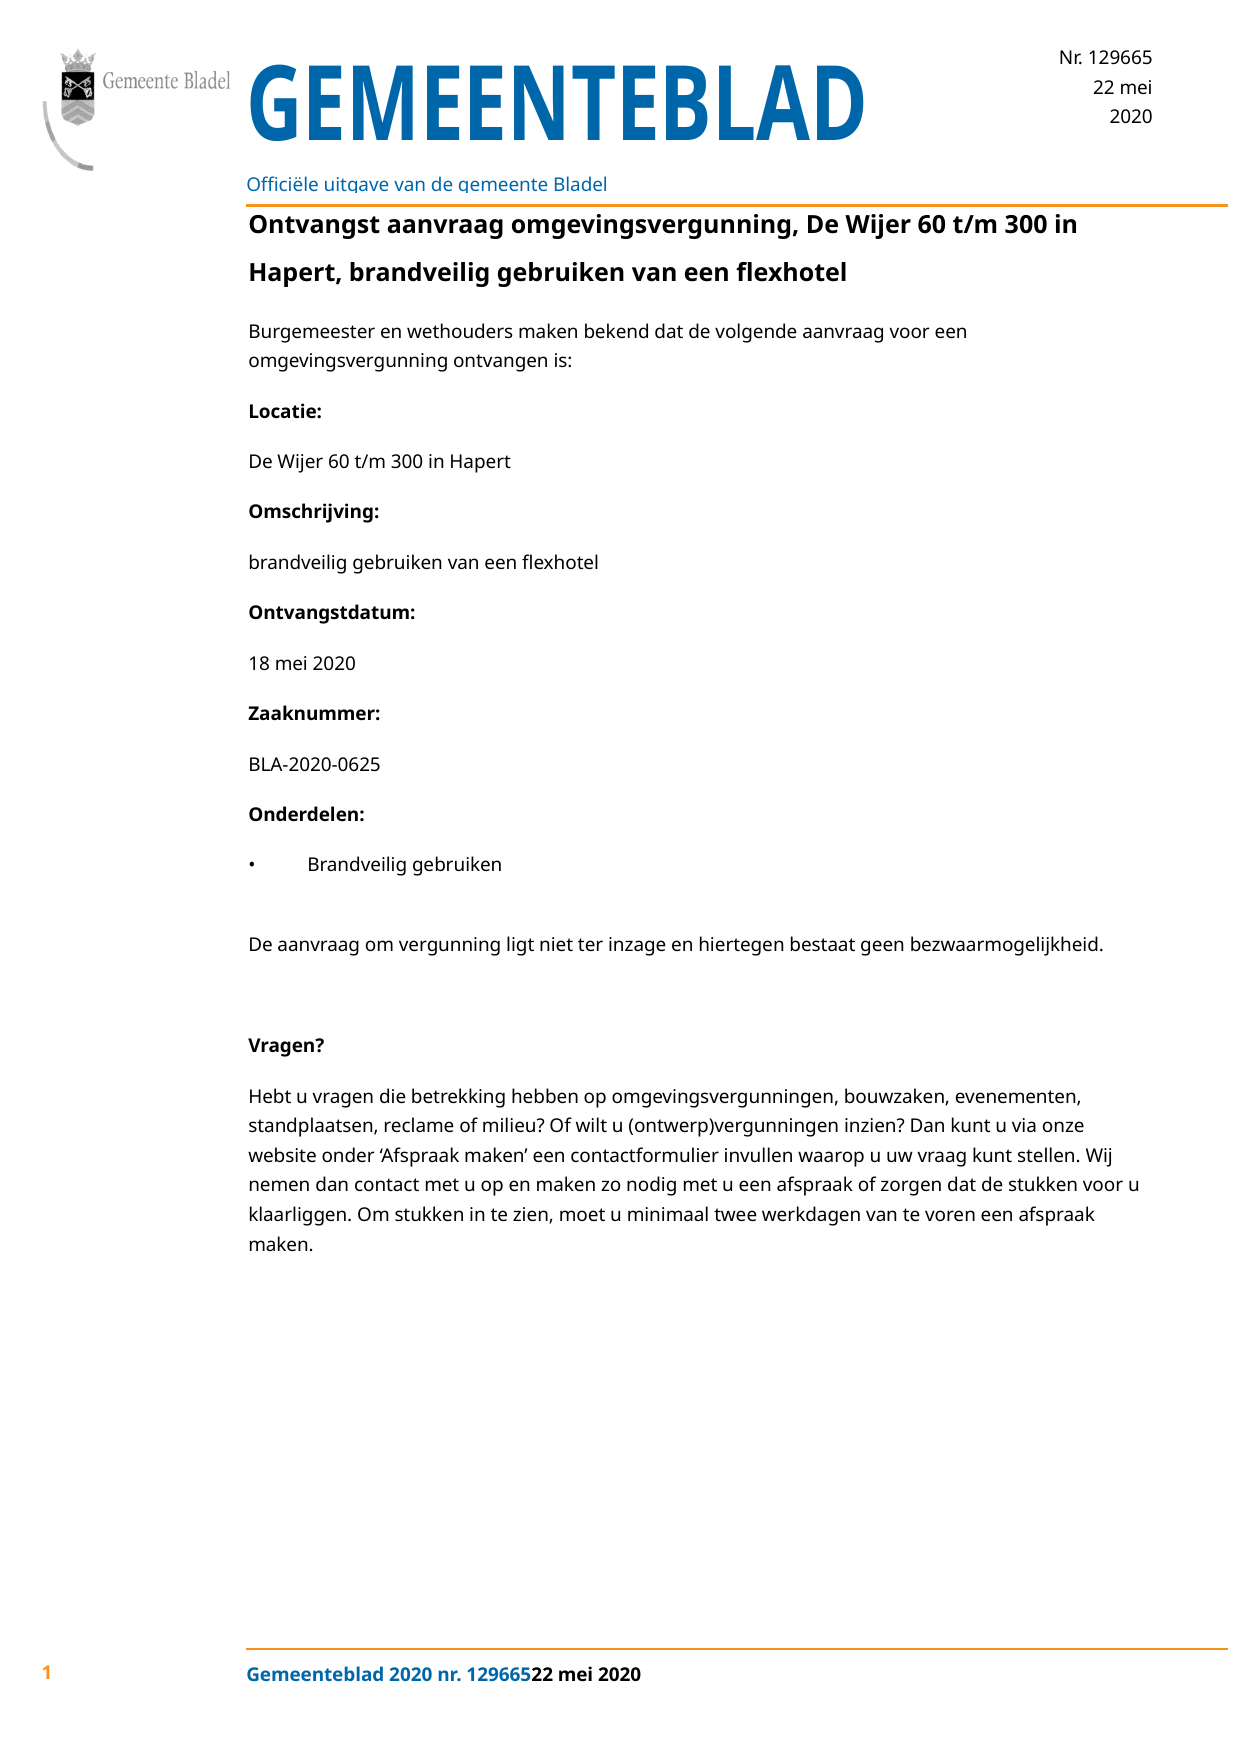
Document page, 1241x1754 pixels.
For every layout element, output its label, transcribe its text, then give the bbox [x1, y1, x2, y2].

text brandveilig gebruiken van een flexhotel [248, 549, 1152, 575]
text BLA-2020-0625 [248, 751, 1152, 777]
text Locatie: [248, 398, 1152, 424]
text Burgemeester en wethouders maken bekend dat de volgende aanvraag voor een omgevingsvergunning ontvangen is: [248, 318, 1152, 373]
text 18 mei 2020 [248, 650, 1152, 676]
text Vragen? [248, 1032, 1152, 1058]
text Onderdelen: [248, 801, 1152, 827]
text Ontvangstdatum: [248, 599, 1152, 625]
picture [41, 47, 231, 172]
text De Wijer 60 t/m 300 in Hapert [248, 448, 1152, 474]
list Brandveilig gebruiken [248, 852, 1152, 877]
text Ontvangst aanvraag omgevingsvergunning, De Wijer 60 t/m 300 in Hapert, brandveilig gebruiken van een flexhotel [248, 207, 1152, 288]
text Hebt u vragen die betrekking hebben op omgevingsvergunningen, bouwzaken, evenementen, standplaatsen, reclame of milieu? Of wilt u (ontwerp)vergunningen inzien? Dan kunt u via onze website onder ‘Afspraak maken’ een contactformulier invullen waarop u uw vraag kunt stellen. Wij nemen dan contact met u op en maken zo nodig met u een afspraak of zorgen dat de stukken voor u klaarliggen. Om stukken in te zien, moet u minimaal twee werkdagen van te voren een afspraak maken. [248, 1083, 1152, 1257]
text Zaaknummer: [248, 700, 1152, 726]
text De aanvraag om vergunning ligt niet ter inzage en hiertegen bestaat geen bezwaarmogelijkheid. [248, 932, 1152, 957]
text Omschrijving: [248, 499, 1152, 524]
